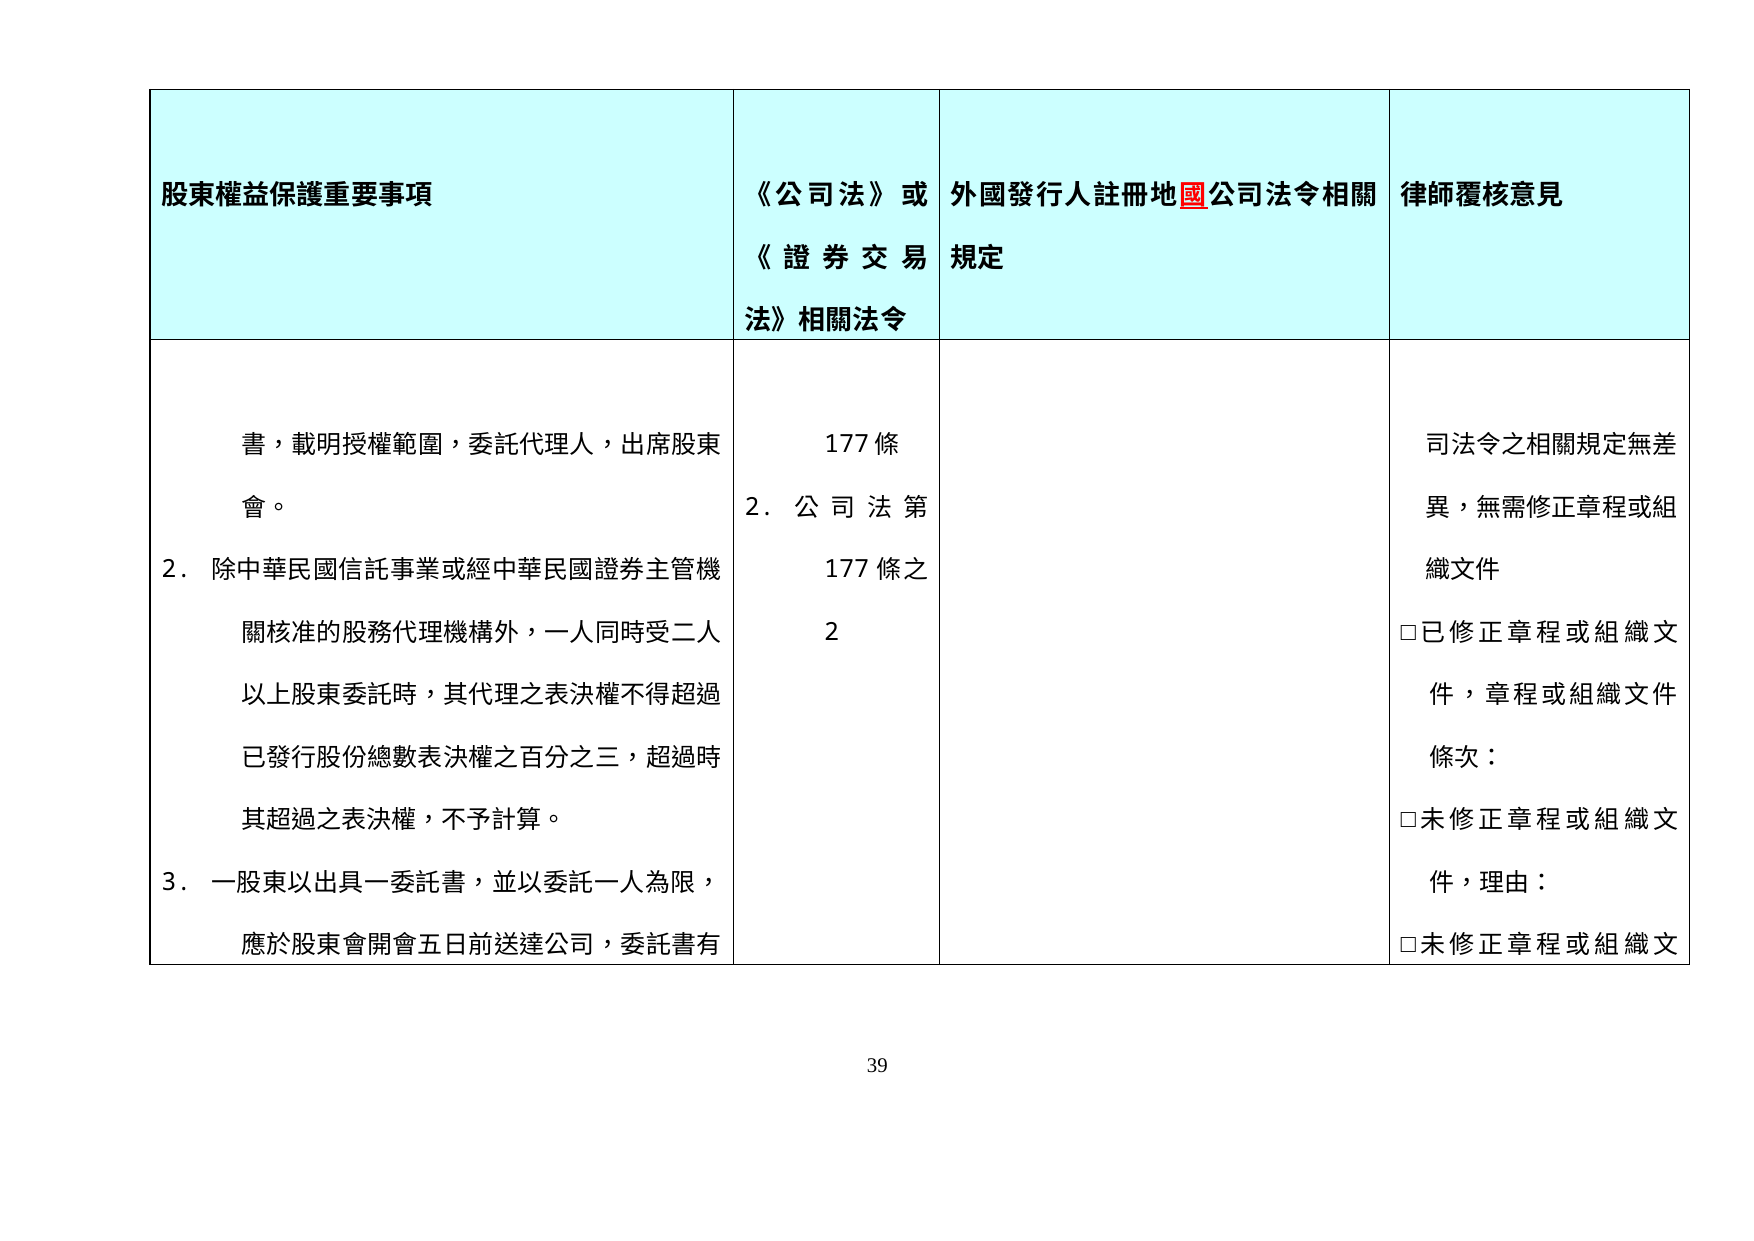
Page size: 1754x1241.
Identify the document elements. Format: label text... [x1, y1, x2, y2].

table_header 股東權益保護重要事項 [151, 90, 733, 339]
table_header 外國發行人註冊地國公司法令相關規定 [940, 90, 1389, 339]
table_header 律師覆核意見 [1390, 90, 1689, 339]
table_cell [940, 340, 1389, 964]
table_header 《公司法》或《證券交易法》相關法令 [734, 90, 939, 339]
table_cell 司法令之相關規定無差異，無需修正章程或組織文件 □已修正章程或組織文件，章程或組織文件條次： □未修正章程或組織文件，理由： □未修正章程或組織文 [1390, 340, 1689, 964]
table_cell 公司法第177條 公司法第177條之2 [734, 340, 939, 964]
table_cell 股東得於每次股東會，出具公司印發之委託書，載明授權範圍，委託代理人，出席股東會。 除中華民國信託事業或經中華民國證券主管機關核准的股務代理機構外，一人同時受二人以上股東委託時，其代理之表決權不得超過已發行股份總數表決權之百分之三，超過時其超過之表決權，不予計算。 一股東以出具一委託書，並以委託一人為限，應於股東會開會五日前送達公司，委託書有重複時，以最先送達者為準。但聲明撤銷前委託者，不在此限。 委託書送達公司後，股東欲親自出席股東會或欲以書面或電子方式行使表決權者，應於股東會開會二日前，以書面向公司為撤銷委託之通知；逾期撤銷者，以委託代理人出席行使之表決權為準。 股東以書面或電子方式行使表決權，並以委託書委託代理人出席股東會者，以委託代理人出席行使之表決權為準。 公司於中華民國境外召開股東會時，應於中華民國境內委託專業股務代理機構，受理股東投票事宜。 [151, 340, 733, 964]
